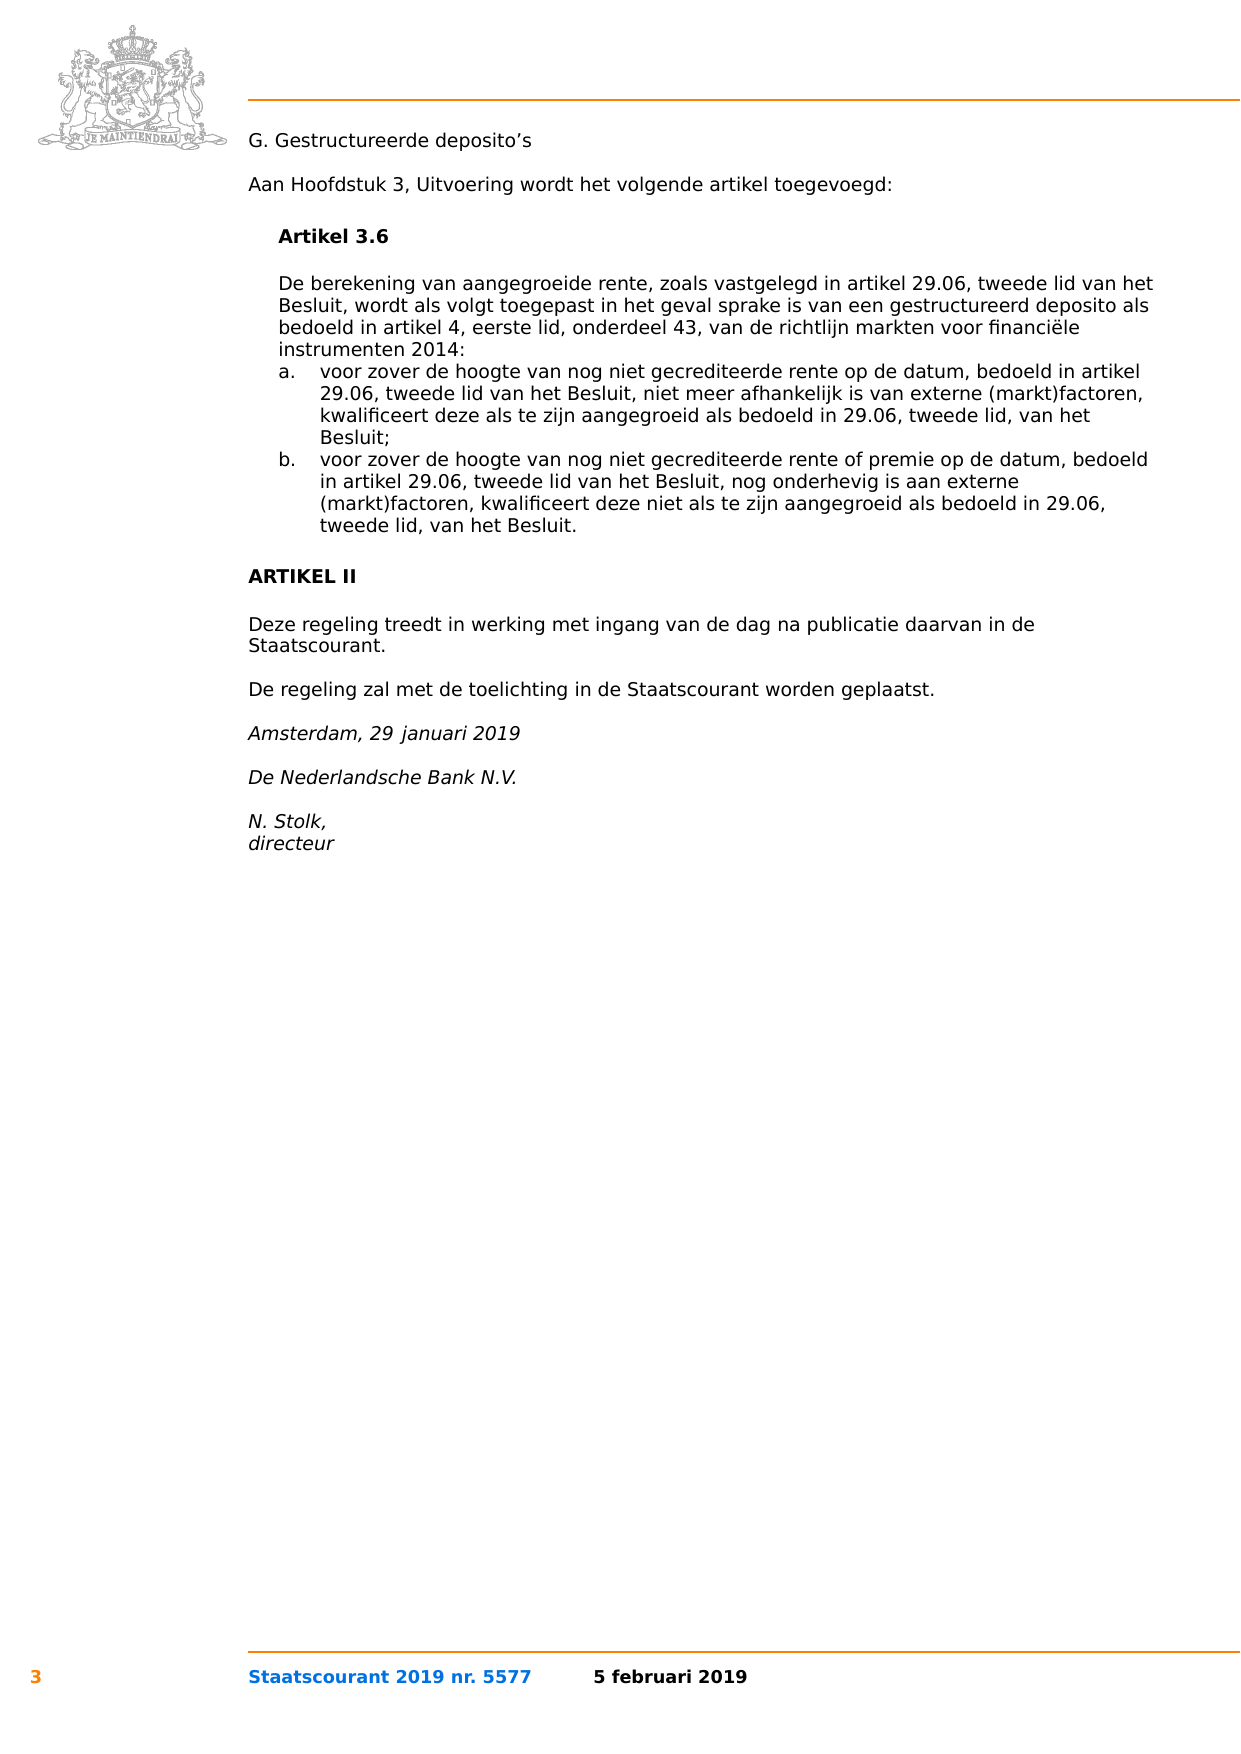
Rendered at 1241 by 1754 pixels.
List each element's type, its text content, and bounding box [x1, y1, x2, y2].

text Amsterdam, 29 januari 2019 [248, 723, 1163, 745]
text De berekening van aangegroeide rente, zoals vastgelegd in artikel 29.06, tweede lid van het Besluit, wordt als volgt toegepast in het geval sprake is van een gestructureerd deposito als bedoeld in artikel 4, eerste lid, onderdeel 43, van de richtlijn markten voor financiële instrumenten 2014: [278, 273, 1163, 361]
subtitle ARTIKEL II [248, 566, 1163, 588]
text De Nederlandsche Bank N.V. N. Stolk, directeur [248, 767, 1163, 855]
text a. voor zover de hoogte van nog niet gecrediteerde rente op de datum, bedoeld in artikel 29.06, tweede lid van het Besluit, niet meer afhankelijk is van externe (markt)factoren, kwalificeert deze als te zijn aangegroeid als bedoeld in 29.06, tweede lid, van het Besluit; [278, 361, 1163, 448]
text b. voor zover de hoogte van nog niet gecrediteerde rente of premie op de datum, bedoeld in artikel 29.06, tweede lid van het Besluit, nog onderhevig is aan externe (markt)factoren, kwalificeert deze niet als te zijn aangegroeid als bedoeld in 29.06, tweede lid, van het Besluit. [278, 448, 1163, 536]
text Aan Hoofdstuk 3, Uitvoering wordt het volgende artikel toegevoegd: [248, 174, 1163, 196]
text G. Gestructureerde deposito’s [248, 130, 1163, 152]
picture [38, 25, 227, 150]
subtitle Artikel 3.6 [278, 226, 1163, 248]
text Deze regeling treedt in werking met ingang van de dag na publicatie daarvan in de Staatscourant. [248, 613, 1163, 657]
text De regeling zal met de toelichting in de Staatscourant worden geplaatst. [248, 679, 1163, 701]
